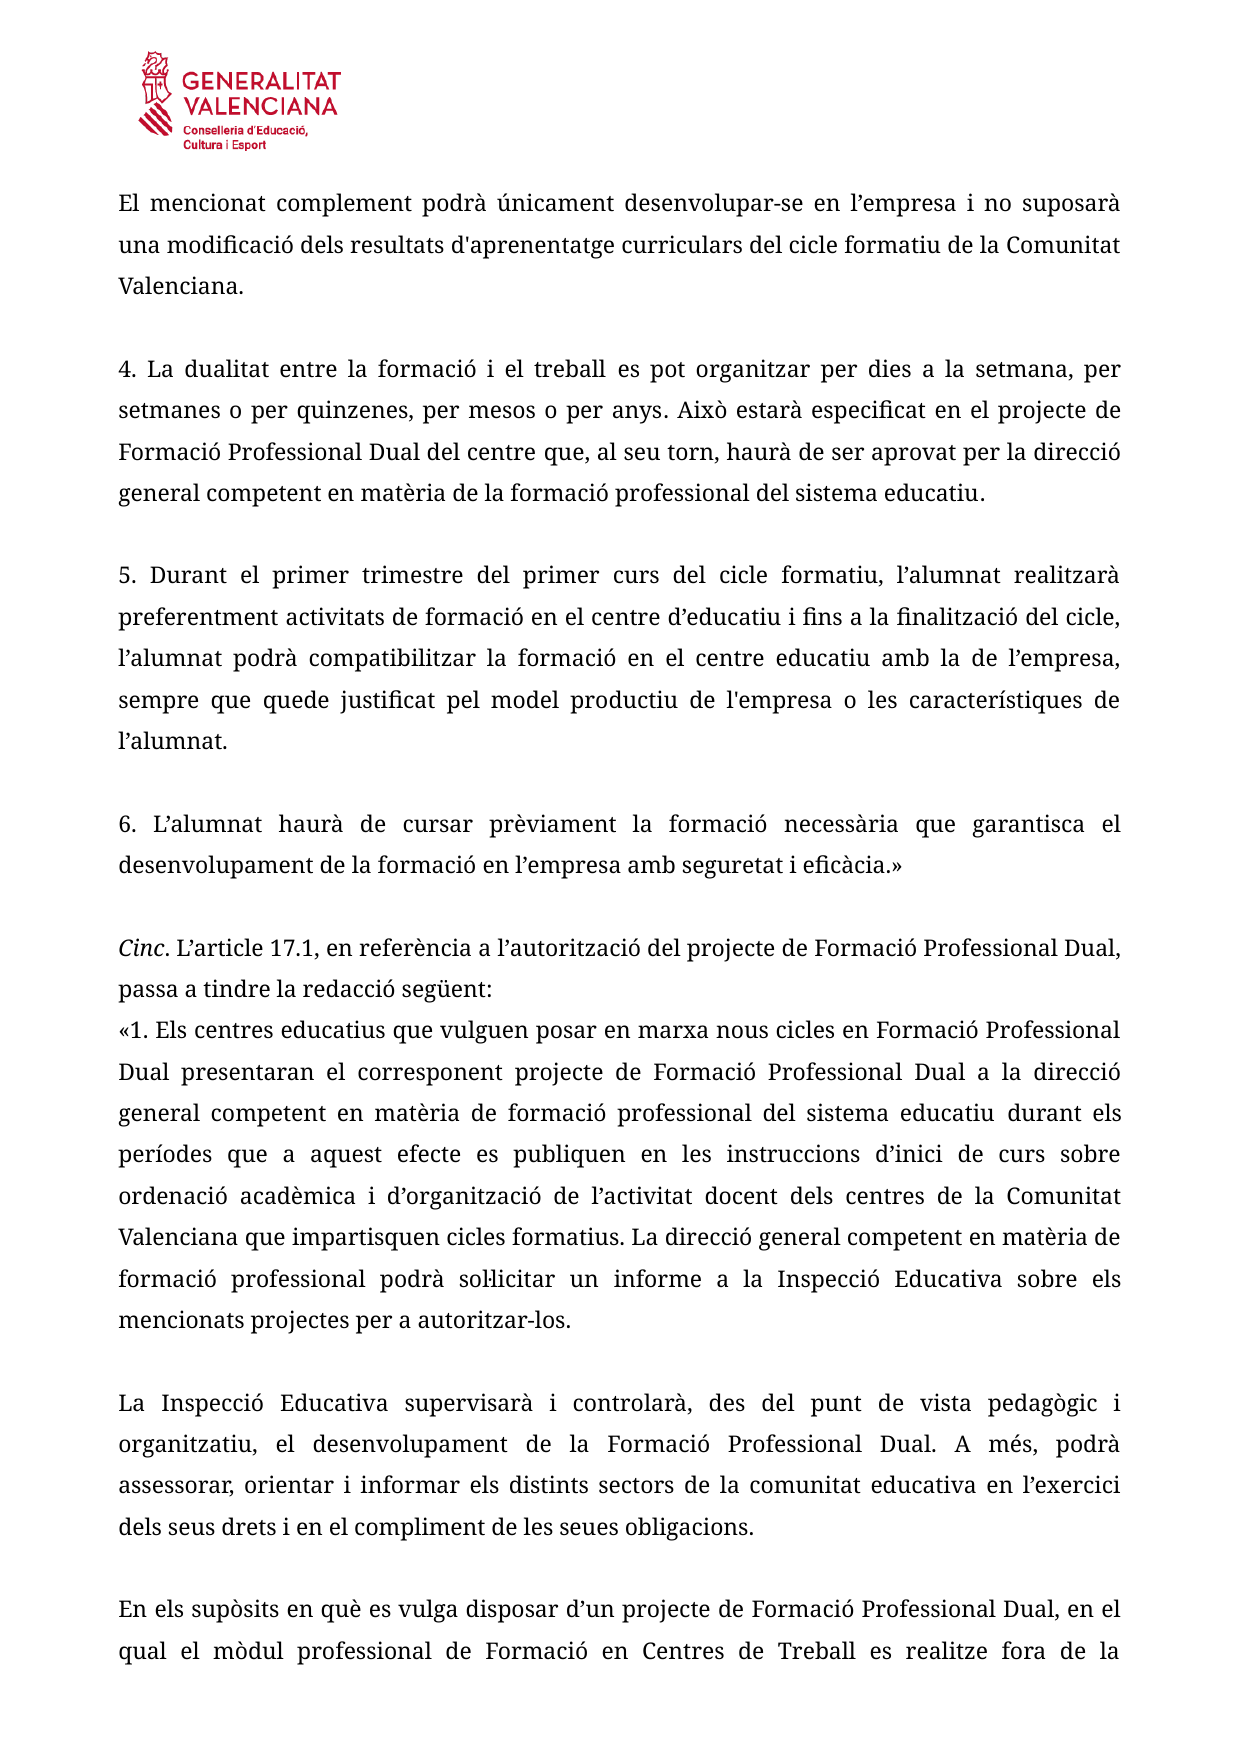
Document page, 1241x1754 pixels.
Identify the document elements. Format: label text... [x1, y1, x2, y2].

text La Inspecció Educativa supervisarà i controlarà, des del punt de vista pedagògic i organitzatiu, el desenvolupament de la Formació Professional Dual. A més, podrà assessorar, orientar i informar els distints sectors de la comunitat educativa en l’exercici dels seus drets i en el compliment de les seues obligacions. [118, 1376, 1122, 1542]
text El mencionat complement podrà únicament desenvolupar-se en l’empresa i no suposarà una modificació dels resultats d'aprenentatge curriculars del cicle formatiu de la Comunitat Valenciana. [118, 177, 1122, 301]
picture [118, 29, 359, 173]
text 5. Durant el primer trimestre del primer curs del cicle formatiu, l’alumnat realitzarà preferentment activitats de formació en el centre d’educatiu i fins a la finalització del cicle, l’alumnat podrà compatibilitzar la formació en el centre educatiu amb la de l’empresa, sempre que quede justificat pel model productiu de l'empresa o les característiques de l’alumnat. [118, 549, 1122, 756]
text Cinc. L’article 17.1, en referència a l’autorització del projecte de Formació Professional Dual, passa a tindre la redacció següent: [118, 922, 1122, 1004]
text 6. L’alumnat haurà de cursar prèviament la formació necessària que garantisca el desenvolupament de la formació en l’empresa amb seguretat i eficàcia.» [118, 797, 1122, 880]
text En els supòsits en què es vulga disposar d’un projecte de Formació Professional Dual, en el qual el mòdul professional de Formació en Centres de Treball es realitze fora de la [118, 1583, 1122, 1666]
text 4. La dualitat entre la formació i el treball es pot organitzar per dies a la setmana, per setmanes o per quinzenes, per mesos o per anys. Això estarà especificat en el projecte de Formació Professional Dual del centre que, al seu torn, haurà de ser aprovat per la direcció general competent en matèria de la formació professional del sistema educatiu. [118, 343, 1122, 508]
text «1. Els centres educatius que vulguen posar en marxa nous cicles en Formació Professional Dual presentaran el corresponent projecte de Formació Professional Dual a la direcció general competent en matèria de formació professional del sistema educatiu durant els períodes que a aquest efecte es publiquen en les instruccions d’inici de curs sobre ordenació acadèmica i d’organització de l’activitat docent dels centres de la Comunitat Valenciana que impartisquen cicles formatius. La direcció general competent en matèria de formació professional podrà sol·licitar un informe a la Inspecció Educativa sobre els mencionats projectes per a autoritzar-los. [118, 1004, 1122, 1335]
